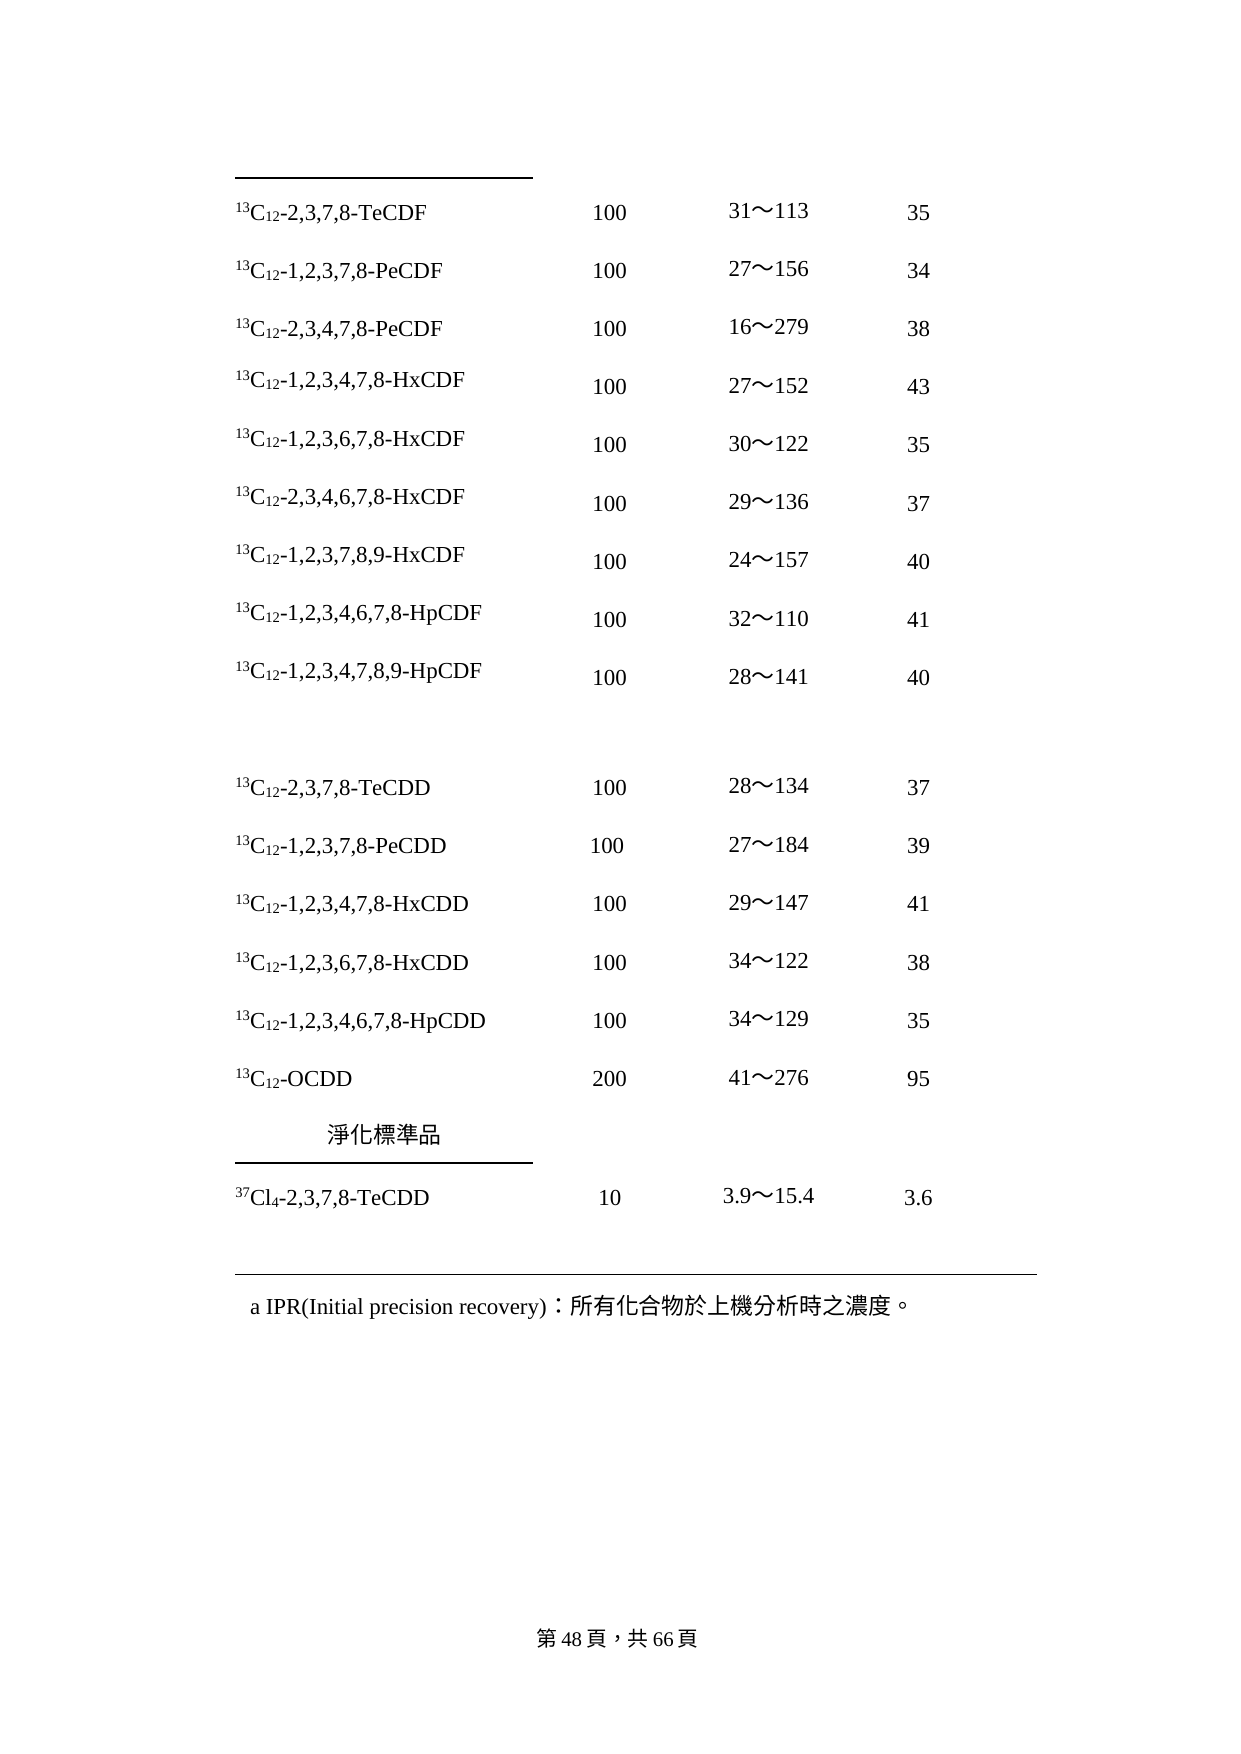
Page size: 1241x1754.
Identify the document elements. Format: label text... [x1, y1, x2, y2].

table_cell 38 [857, 929, 979, 988]
table_cell 100 [533, 988, 680, 1046]
table_cell 35 [857, 988, 979, 1046]
table_cell [980, 177, 1037, 237]
table_cell [857, 1104, 979, 1162]
table_cell 13C12-1,2,3,6,7,8-HxCDD [235, 929, 533, 988]
table_cell 13C12-1,2,3,4,7,8-HxCDF [235, 354, 533, 412]
table_cell 28〜134 [680, 755, 857, 813]
table_cell 100 [533, 296, 680, 354]
table_cell 13C12-1,2,3,4,6,7,8-HpCDD [235, 988, 533, 1046]
table_cell [680, 1104, 857, 1162]
table_cell 100 [533, 470, 680, 529]
table_cell 13C12-1,2,3,4,6,7,8-HpCDF [235, 587, 533, 645]
table_cell [980, 587, 1037, 645]
table_cell 28〜141 [680, 645, 857, 703]
table_cell 100 [533, 871, 680, 929]
table_cell 40 [857, 529, 979, 587]
table_cell 32〜110 [680, 587, 857, 645]
table_cell 10 [533, 1162, 680, 1223]
table_cell 3.9〜15.4 [680, 1162, 857, 1223]
table_cell [980, 470, 1037, 529]
table_cell 100 [533, 177, 680, 237]
table_cell 38 [857, 296, 979, 354]
table_cell 13C12-2,3,4,6,7,8-HxCDF [235, 470, 533, 529]
table_cell 13C12-1,2,3,4,7,8-HxCDD [235, 871, 533, 929]
table_cell 39 [857, 813, 979, 871]
table_cell 37Cl4-2,3,7,8-TeCDD [235, 1164, 533, 1223]
table_cell [980, 238, 1037, 296]
table_cell [980, 871, 1037, 929]
table_cell 27〜152 [680, 354, 857, 412]
table_cell [980, 1223, 1037, 1274]
table_cell 13C12-1,2,3,7,8-PeCDF [235, 238, 533, 296]
table_cell [680, 1223, 857, 1274]
table_cell 37 [857, 470, 979, 529]
table_cell [680, 703, 857, 755]
table_cell 34 [857, 238, 979, 296]
table_cell [857, 1223, 979, 1274]
table_cell [980, 755, 1037, 813]
table_cell 100 [533, 645, 680, 703]
table_cell 100 [533, 529, 680, 587]
table_cell 100 [533, 238, 680, 296]
table_cell 13C12-2,3,4,7,8-PeCDF [235, 296, 533, 354]
table_cell [980, 529, 1037, 587]
table_cell [980, 412, 1037, 470]
table_cell 95 [857, 1046, 979, 1104]
table_cell 200 [533, 1046, 680, 1104]
table_cell 41 [857, 871, 979, 929]
table_cell [980, 296, 1037, 354]
table_cell 31〜113 [680, 177, 857, 237]
table_cell [980, 988, 1037, 1046]
table_cell [980, 1046, 1037, 1104]
table_cell [980, 1104, 1037, 1162]
table_cell 100 [533, 755, 680, 813]
table_cell [857, 703, 979, 755]
table_cell 13C12-2,3,7,8-TeCDF [235, 179, 533, 237]
table_cell 30〜122 [680, 412, 857, 470]
table_cell 27〜156 [680, 238, 857, 296]
table_cell 100 [533, 587, 680, 645]
table_cell 13C12-1,2,3,4,7,8,9-HpCDF [235, 645, 533, 703]
table_cell [980, 1162, 1037, 1223]
text a IPR(Initial precision recovery)：所有化合物於上機分析時之濃度。 [148, 1287, 1087, 1321]
table_cell 13C12-1,2,3,7,8,9-HxCDF [235, 529, 533, 587]
table_cell 34〜129 [680, 988, 857, 1046]
table_cell [235, 703, 533, 755]
table_cell [235, 1223, 533, 1274]
table_cell 100 [533, 813, 680, 871]
table_cell [533, 1223, 680, 1274]
table_cell 37 [857, 755, 979, 813]
table_cell 27〜184 [680, 813, 857, 871]
table_cell 35 [857, 177, 979, 237]
table_cell 41 [857, 587, 979, 645]
table_cell 41〜276 [680, 1046, 857, 1104]
table_cell [980, 703, 1037, 755]
table_cell [980, 354, 1037, 412]
table_cell [533, 1104, 680, 1162]
table_cell 淨化標準品 [235, 1104, 533, 1162]
table_cell 3.6 [857, 1162, 979, 1223]
table_cell 100 [533, 929, 680, 988]
table_cell 29〜136 [680, 470, 857, 529]
table_cell [533, 703, 680, 755]
table_cell 13C12-1,2,3,7,8-PeCDD [235, 813, 533, 871]
table_cell 34〜122 [680, 929, 857, 988]
table_cell [980, 929, 1037, 988]
table_cell 13C12-2,3,7,8-TeCDD [235, 755, 533, 813]
table_cell 100 [533, 412, 680, 470]
table_cell 43 [857, 354, 979, 412]
table_cell 29〜147 [680, 871, 857, 929]
table_cell 13C12-OCDD [235, 1046, 533, 1104]
table_cell [980, 645, 1037, 703]
table_cell 24〜157 [680, 529, 857, 587]
table_cell 35 [857, 412, 979, 470]
table_cell [980, 813, 1037, 871]
table_cell 40 [857, 645, 979, 703]
table_cell 100 [533, 354, 680, 412]
table_cell 13C12-1,2,3,6,7,8-HxCDF [235, 412, 533, 470]
table_cell 16〜279 [680, 296, 857, 354]
